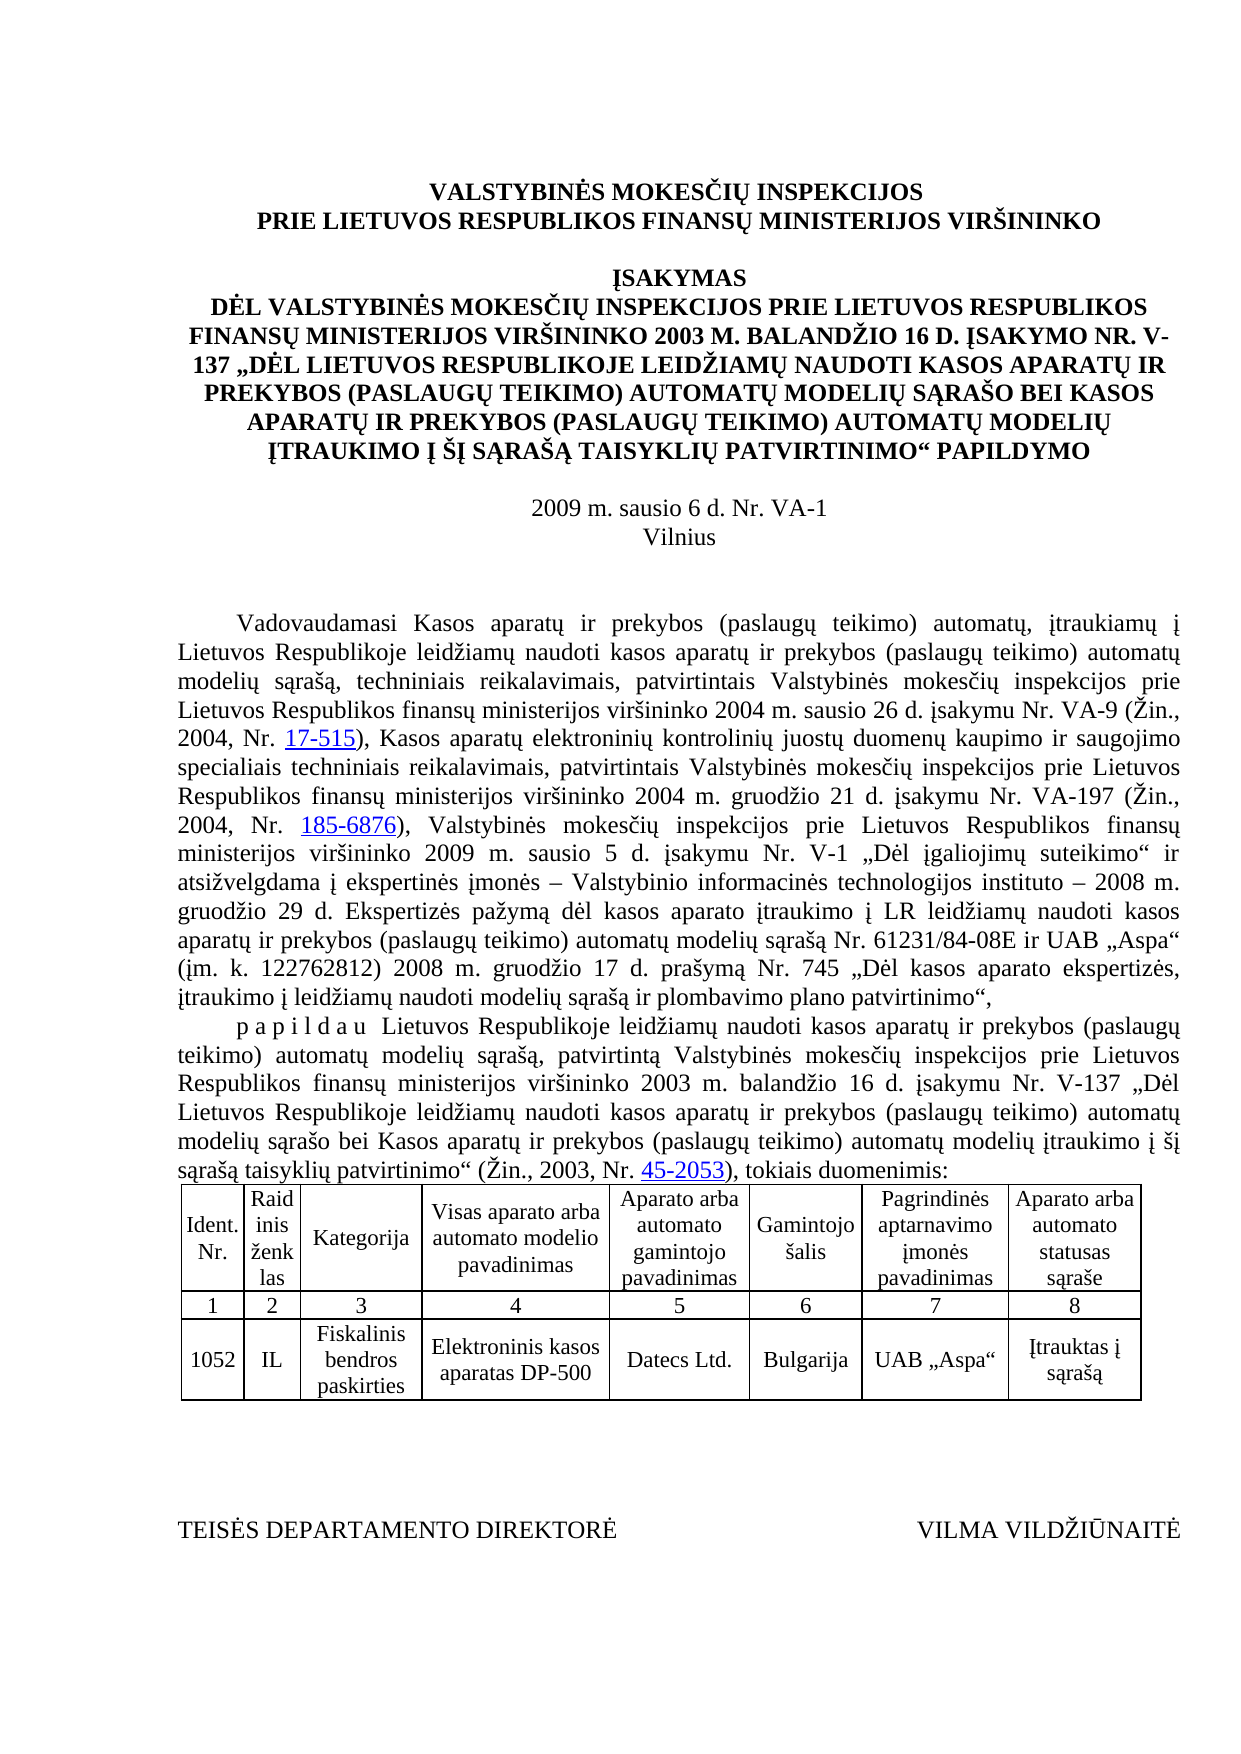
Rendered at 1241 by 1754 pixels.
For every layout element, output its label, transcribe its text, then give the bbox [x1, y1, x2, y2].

table_cell Bulgarija [750, 1320, 861, 1399]
table_cell 5 [610, 1292, 749, 1318]
text papildau Lietuvos Respublikoje leidžiamų naudoti kasos aparatų ir prekybos (paslaugų teikimo) automatų modelių sąrašą, patvirtintą Valstybinės mokesčių inspekcijos prie Lietuvos Respublikos finansų ministerijos viršininko 2003 m. balandžio 16 d. įsakymu Nr. V-137 „Dėl Lietuvos Respublikoje leidžiamų naudoti kasos aparatų ir prekybos (paslaugų teikimo) automatų modelių sąrašo bei Kasos aparatų ir prekybos (paslaugų teikimo) automatų modelių įtraukimo į šį sąrašą taisyklių patvirtinimo“ (Žin., 2003, Nr. 45-2053), tokiais duomenimis: [177, 1011, 1181, 1183]
table_cell 7 [863, 1292, 1008, 1318]
table_cell Įtrauktas į sąrašą [1009, 1320, 1140, 1399]
table_header Kategorija [301, 1185, 421, 1290]
table_cell 2 [245, 1292, 300, 1318]
table_cell 4 [423, 1292, 609, 1318]
text Vadovaudamasi Kasos aparatų ir prekybos (paslaugų teikimo) automatų, įtraukiamų į Lietuvos Respublikoje leidžiamų naudoti kasos aparatų ir prekybos (paslaugų teikimo) automatų modelių sąrašą, techniniais reikalavimais, patvirtintais Valstybinės mokesčių inspekcijos prie Lietuvos Respublikos finansų ministerijos viršininko 2004 m. sausio 26 d. įsakymu Nr. VA-9 (Žin., 2004, Nr. 17-515), Kasos aparatų elektroninių kontrolinių juostų duomenų kaupimo ir saugojimo specialiais techniniais reikalavimais, patvirtintais Valstybinės mokesčių inspekcijos prie Lietuvos Respublikos finansų ministerijos viršininko 2004 m. gruodžio 21 d. įsakymu Nr. VA-197 (Žin., 2004, Nr. 185-6876), Valstybinės mokesčių inspekcijos prie Lietuvos Respublikos finansų ministerijos viršininko 2009 m. sausio 5 d. įsakymu Nr. V-1 „Dėl įgaliojimų suteikimo“ ir atsižvelgdama į ekspertinės įmonės – Valstybinio informacinės technologijos instituto – 2008 m. gruodžio 29 d. Ekspertizės pažymą dėl kasos aparato įtraukimo į LR leidžiamų naudoti kasos aparatų ir prekybos (paslaugų teikimo) automatų modelių sąrašą Nr. 61231/84-08E ir UAB „Aspa“ (įm. k. 122762812) 2008 m. gruodžio 17 d. prašymą Nr. 745 „Dėl kasos aparato ekspertizės, įtraukimo į leidžiamų naudoti modelių sąrašą ir plombavimo plano patvirtinimo“, [177, 608, 1181, 1011]
text PRIE LIETUVOS RESPUBLIKOS FINANSŲ MINISTERIJOS VIRŠININKO [177, 206, 1181, 235]
table_cell Fiskalinis bendros paskirties [301, 1320, 421, 1399]
table_header Aparato arba automato gamintojo pavadinimas [610, 1185, 749, 1290]
table_cell Elektroninis kasos aparatas DP-500 [423, 1320, 609, 1399]
table_cell IL [245, 1320, 300, 1399]
text ĮSAKYMAS [177, 263, 1181, 292]
text 2009 m. sausio 6 d. Nr. VA-1 [177, 493, 1181, 522]
table_header Visas aparato arba automato modelio pavadinimas [423, 1185, 609, 1290]
table_cell 6 [750, 1292, 861, 1318]
text DĖL VALSTYBINĖS MOKESČIŲ INSPEKCIJOS PRIE LIETUVOS RESPUBLIKOS FINANSŲ MINISTERIJOS VIRŠININKO 2003 M. BALANDŽIO 16 D. ĮSAKYMO NR. V-137 „DĖL LIETUVOS RESPUBLIKOJE LEIDŽIAMŲ NAUDOTI KASOS APARATŲ IR PREKYBOS (PASLAUGŲ TEIKIMO) AUTOMATŲ MODELIŲ SĄRAŠO BEI KASOS APARATŲ IR PREKYBOS (PASLAUGŲ TEIKIMO) AUTOMATŲ MODELIŲ ĮTRAUKIMO Į ŠĮ SĄRAŠĄ TAISYKLIŲ PATVIRTINIMO“ PAPILDYMO [177, 292, 1181, 465]
table_header Aparato arba automato statusas sąraše [1009, 1185, 1140, 1290]
table_cell 1052 [182, 1320, 243, 1399]
table_header Gamintojo šalis [750, 1185, 861, 1290]
text TEISĖS DEPARTAMENTO DIREKTORĖ VILMA VILDŽIŪNAITĖ [177, 1516, 1181, 1544]
table_header Raidinis ženklas [245, 1185, 300, 1290]
table_cell 3 [301, 1292, 421, 1318]
text Vilnius [177, 522, 1181, 551]
table_header Ident. Nr. [182, 1185, 243, 1290]
table_cell Datecs Ltd. [610, 1320, 749, 1399]
table_cell UAB „Aspa“ [863, 1320, 1008, 1399]
table_cell 1 [182, 1292, 243, 1318]
table_header Pagrindinės aptarnavimo įmonės pavadinimas [863, 1185, 1008, 1290]
table_cell 8 [1009, 1292, 1140, 1318]
text VALSTYBINĖS MOKESČIŲ INSPEKCIJOS [177, 177, 1181, 206]
